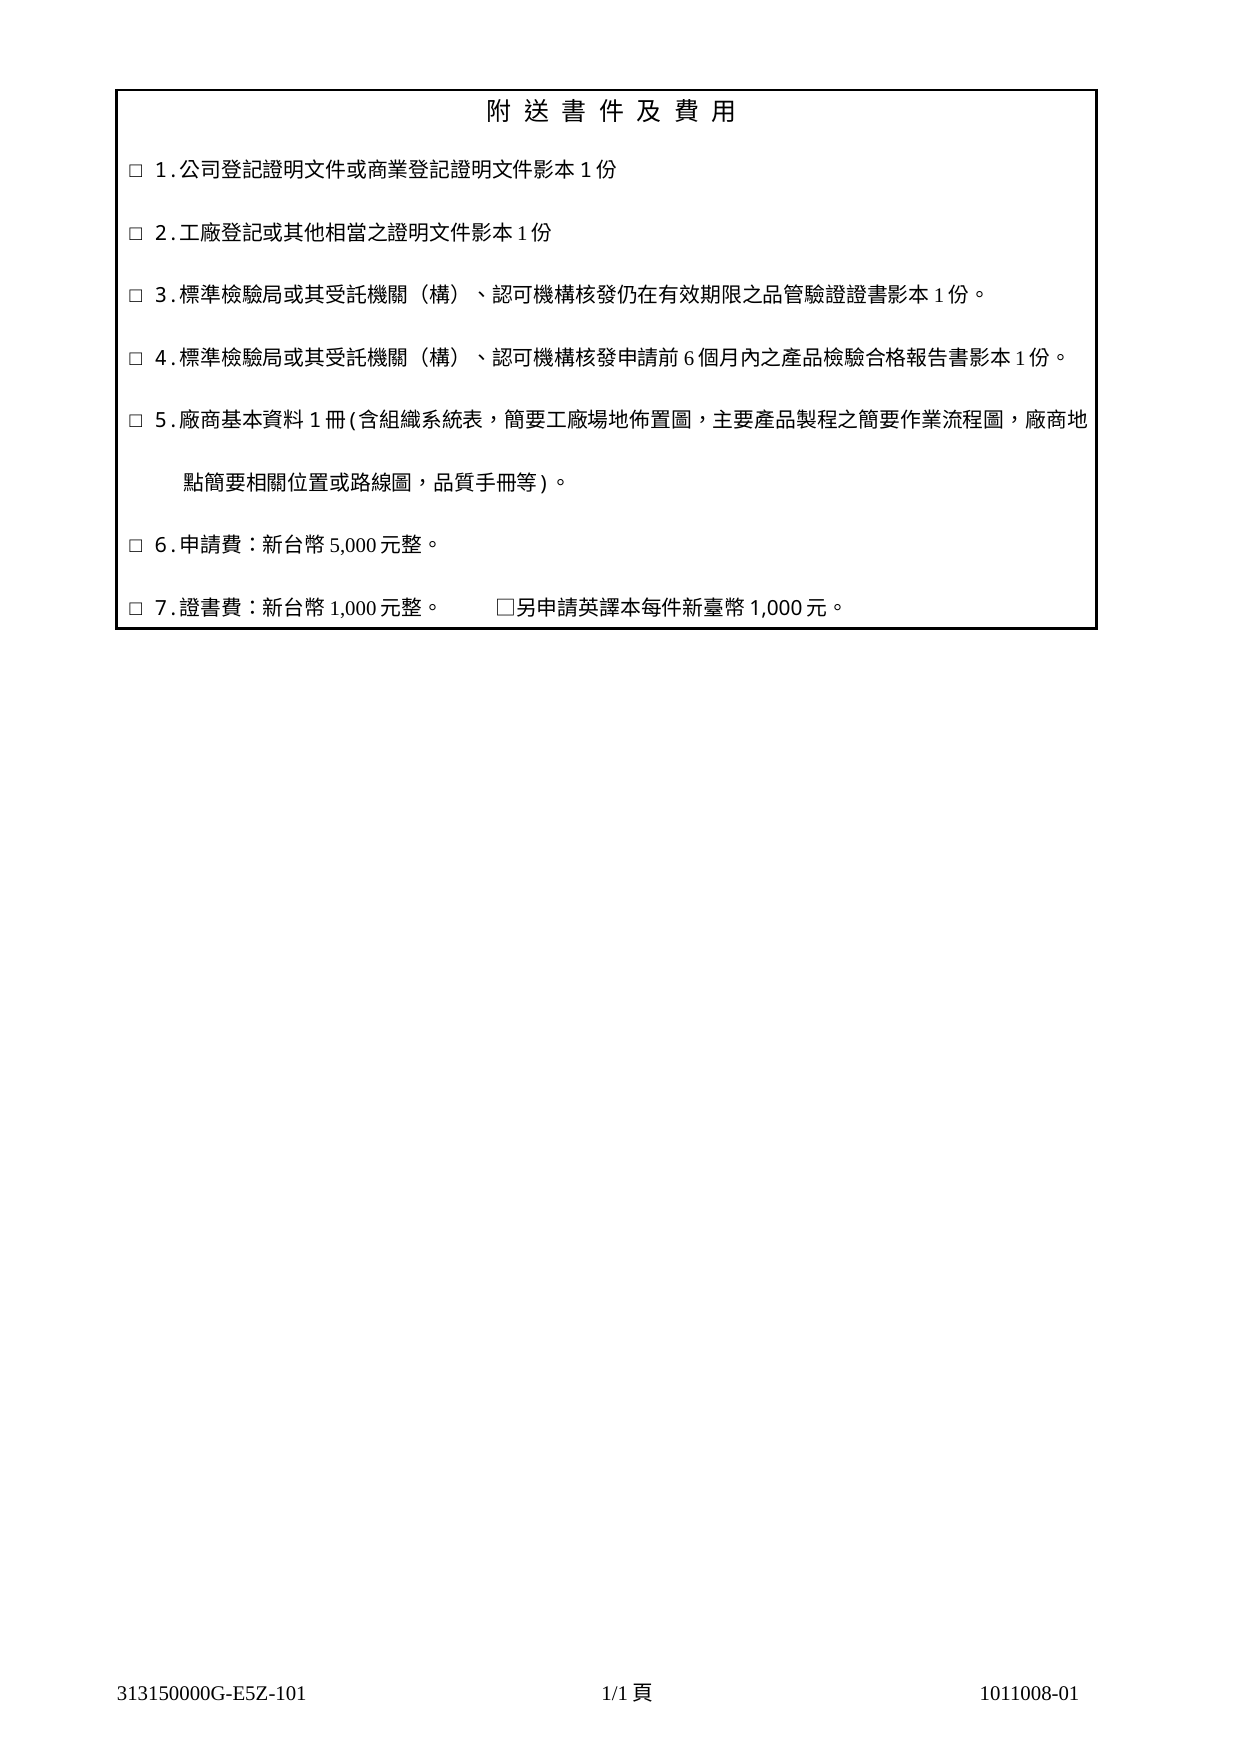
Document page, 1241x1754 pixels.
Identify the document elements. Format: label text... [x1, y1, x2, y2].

table_cell 附 送 書 件 及 費 用 □ 1.公司登記證明文件或商業登記證明文件影本1份 □ 2.工廠登記或其他相當之證明文件影本1份 □ 3.標準檢驗局或其受託機關（構）、認可機構核發仍在有效期限之品管驗證證書影本1份。 □ 4.標準檢驗局或其受託機關（構）、認可機構核發申請前6個月內之產品檢驗合格報告書影本1份。 □ 5.廠商基本資料1冊(含組織系統表，簡要工廠場地佈置圖，主要產品製程之簡要作業流程圖，廠商地點簡要相關位置或路線圖，品質手冊等)。 □ 6.申請費：新台幣5,000元整。 □ 7.證書費：新台幣1,000元整。 □另申請英譯本每件新臺幣1,000元。 [118, 91, 1095, 627]
